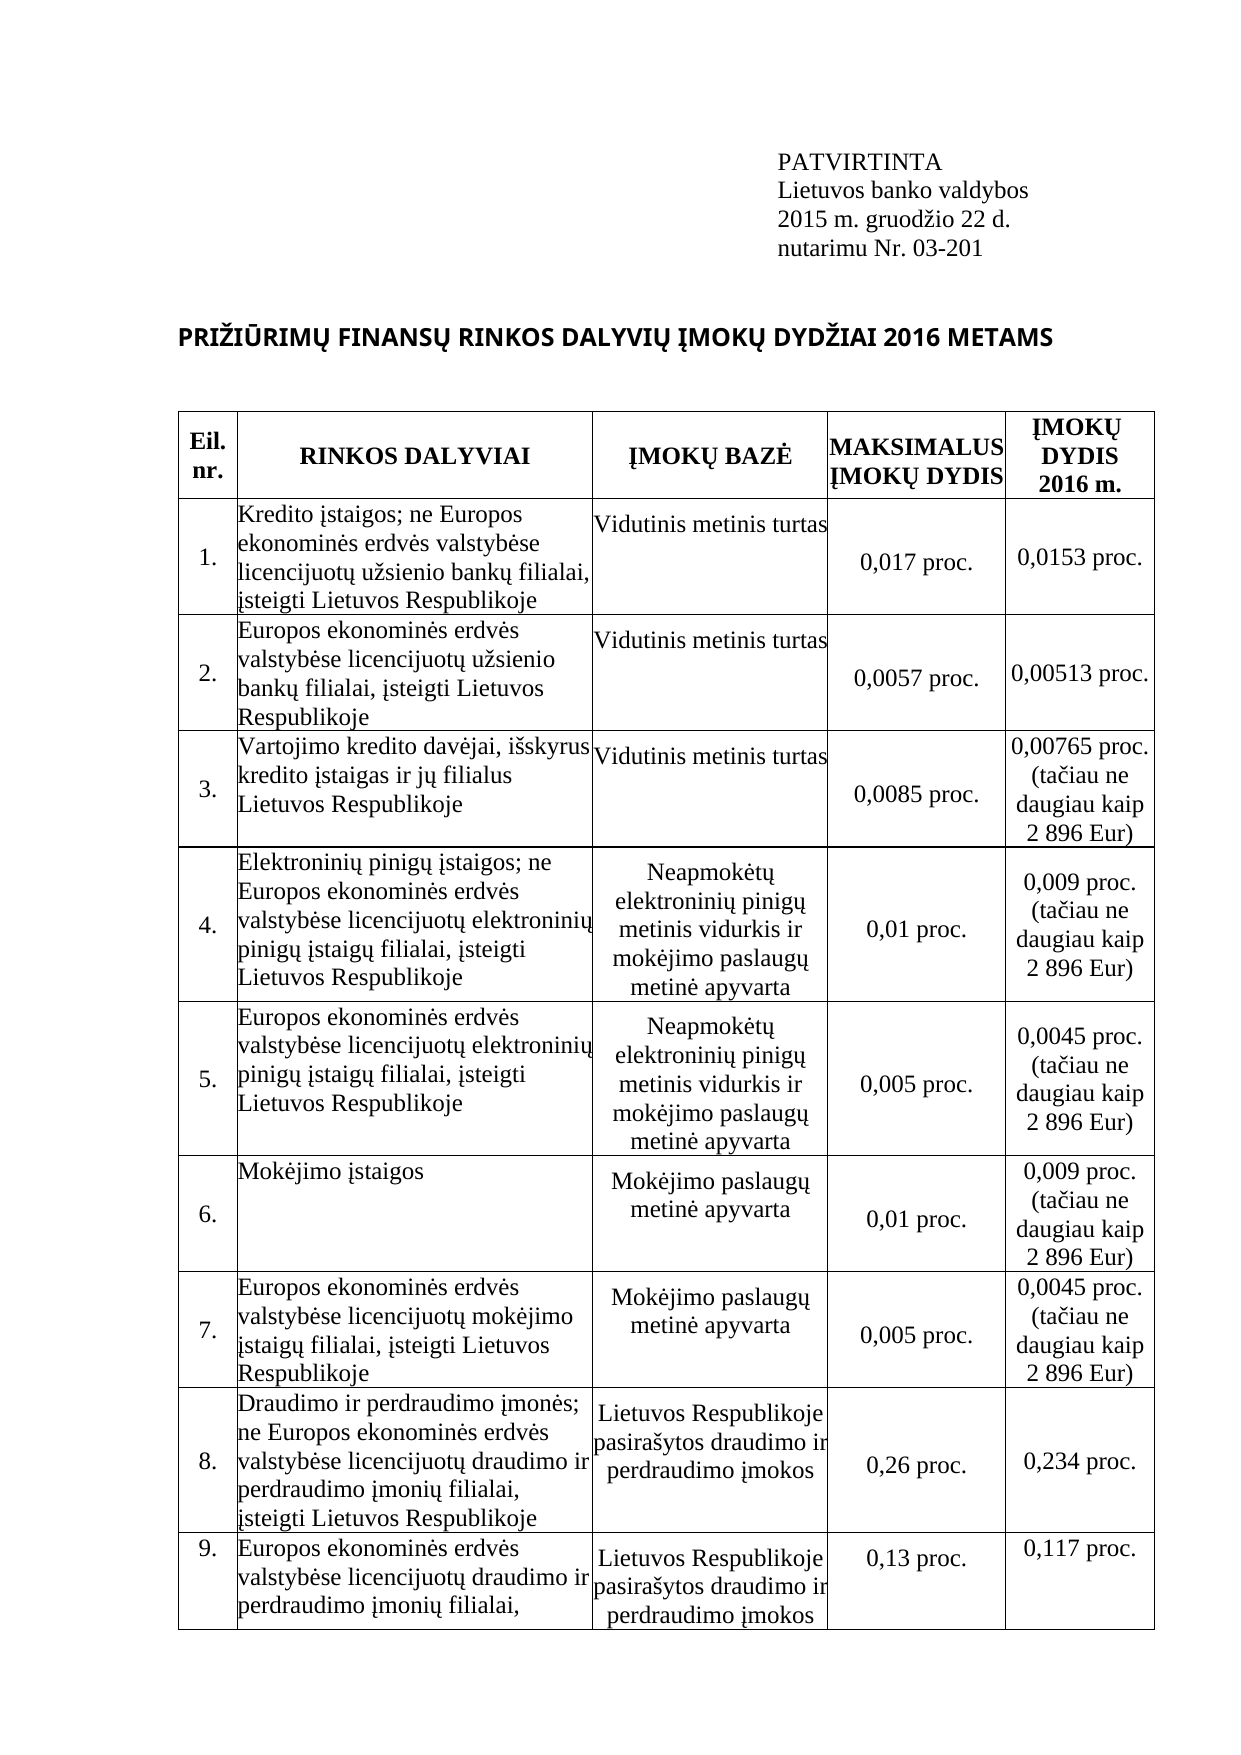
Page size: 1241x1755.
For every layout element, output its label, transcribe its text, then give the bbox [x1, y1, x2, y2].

table_cell Mokėjimo paslaugų metinė apyvarta [593, 1156, 827, 1271]
table_cell 0,01 proc. [828, 848, 1005, 1001]
table_header Eil. nr. [179, 412, 237, 498]
table_cell 0,26 proc. [828, 1388, 1005, 1532]
table_cell 0,009 proc. (tačiau ne daugiau kaip 2 896 Eur) [1006, 848, 1154, 1001]
table_cell 4. [179, 848, 237, 1001]
table_cell 0,0085 proc. [828, 731, 1005, 846]
table_cell 0,0045 proc. (tačiau ne daugiau kaip 2 896 Eur) [1006, 1272, 1154, 1387]
table_cell 5. [179, 1002, 237, 1155]
table_cell Mokėjimo įstaigos [238, 1156, 592, 1271]
table_cell Vidutinis metinis turtas [593, 499, 827, 614]
text nutarimu Nr. 03-201 [777, 233, 1181, 262]
table_cell 9. [179, 1533, 237, 1629]
table_cell Neapmokėtų elektroninių pinigų metinis vidurkis ir mokėjimo paslaugų metinė apyvarta [593, 1002, 827, 1155]
table_cell 0,005 proc. [828, 1002, 1005, 1155]
table_cell Lietuvos Respublikoje pasirašytos draudimo ir perdraudimo įmokos [593, 1533, 827, 1629]
table_cell 0,009 proc. (tačiau ne daugiau kaip 2 896 Eur) [1006, 1156, 1154, 1271]
table_cell Vidutinis metinis turtas [593, 731, 827, 846]
text PATVIRTINTA [702, 147, 1181, 176]
table_cell 0,13 proc. [828, 1533, 1005, 1629]
table_cell 8. [179, 1388, 237, 1532]
text Lietuvos banko valdybos [777, 176, 1181, 204]
table_cell Neapmokėtų elektroninių pinigų metinis vidurkis ir mokėjimo paslaugų metinė apyvarta [593, 848, 827, 1001]
table_cell 0,01 proc. [828, 1156, 1005, 1271]
table_cell Europos ekonominės erdvės valstybėse licencijuotų draudimo ir perdraudimo įmonių filialai, [238, 1533, 592, 1629]
table_cell 1. [179, 499, 237, 614]
table_cell 0,017 proc. [828, 499, 1005, 614]
table_cell 2. [179, 615, 237, 730]
table_cell 0,0045 proc. (tačiau ne daugiau kaip 2 896 Eur) [1006, 1002, 1154, 1155]
table_header ĮMOKŲ BAZĖ [593, 412, 827, 498]
table_cell 0,117 proc. [1006, 1533, 1154, 1629]
table_cell Europos ekonominės erdvės valstybėse licencijuotų elektroninių pinigų įstaigų filialai, įsteigti Lietuvos Respublikoje [238, 1002, 592, 1155]
table_cell 7. [179, 1272, 237, 1387]
table_cell Mokėjimo paslaugų metinė apyvarta [593, 1272, 827, 1387]
table_cell 6. [179, 1156, 237, 1271]
table_cell Elektroninių pinigų įstaigos; ne Europos ekonominės erdvės valstybėse licencijuotų elektroninių pinigų įstaigų filialai, įsteigti Lietuvos Respublikoje [238, 848, 592, 1001]
table_cell 0,234 proc. [1006, 1388, 1154, 1532]
table_cell 0,0153 proc. [1006, 499, 1154, 614]
table_cell 0,005 proc. [828, 1272, 1005, 1387]
table_cell 0,0057 proc. [828, 615, 1005, 730]
table_cell Vartojimo kredito davėjai, išskyrus kredito įstaigas ir jų filialus Lietuvos Respublikoje [238, 731, 592, 846]
table_cell Europos ekonominės erdvės valstybėse licencijuotų mokėjimo įstaigų filialai, įsteigti Lietuvos Respublikoje [238, 1272, 592, 1387]
table_cell 0,00513 proc. [1006, 615, 1154, 730]
table_cell Lietuvos Respublikoje pasirašytos draudimo ir perdraudimo įmokos [593, 1388, 827, 1532]
table_header ĮMOKŲ DYDIS 2016 m. [1006, 412, 1154, 498]
table_cell Draudimo ir perdraudimo įmonės; ne Europos ekonominės erdvės valstybėse licencijuotų draudimo ir perdraudimo įmonių filialai, įsteigti Lietuvos Respublikoje [238, 1388, 592, 1532]
text Prižiūrimų finansų rinkos dalyvių įmokų dydžiai 2016 metams [177, 319, 1192, 353]
table_cell Europos ekonominės erdvės valstybėse licencijuotų užsienio bankų filialai, įsteigti Lietuvos Respublikoje [238, 615, 592, 730]
table_header MAKSIMALUS ĮMOKŲ DYDIS [828, 412, 1005, 498]
text 2015 m. gruodžio 22 d. [777, 204, 1181, 233]
table_cell 0,00765 proc. (tačiau ne daugiau kaip 2 896 Eur) [1006, 731, 1154, 846]
table_cell Kredito įstaigos; ne Europos ekonominės erdvės valstybėse licencijuotų užsienio bankų filialai, įsteigti Lietuvos Respublikoje [238, 499, 592, 614]
table_cell 3. [179, 731, 237, 846]
table_cell Vidutinis metinis turtas [593, 615, 827, 730]
table_header RINKOS DALYVIAI [238, 412, 592, 498]
